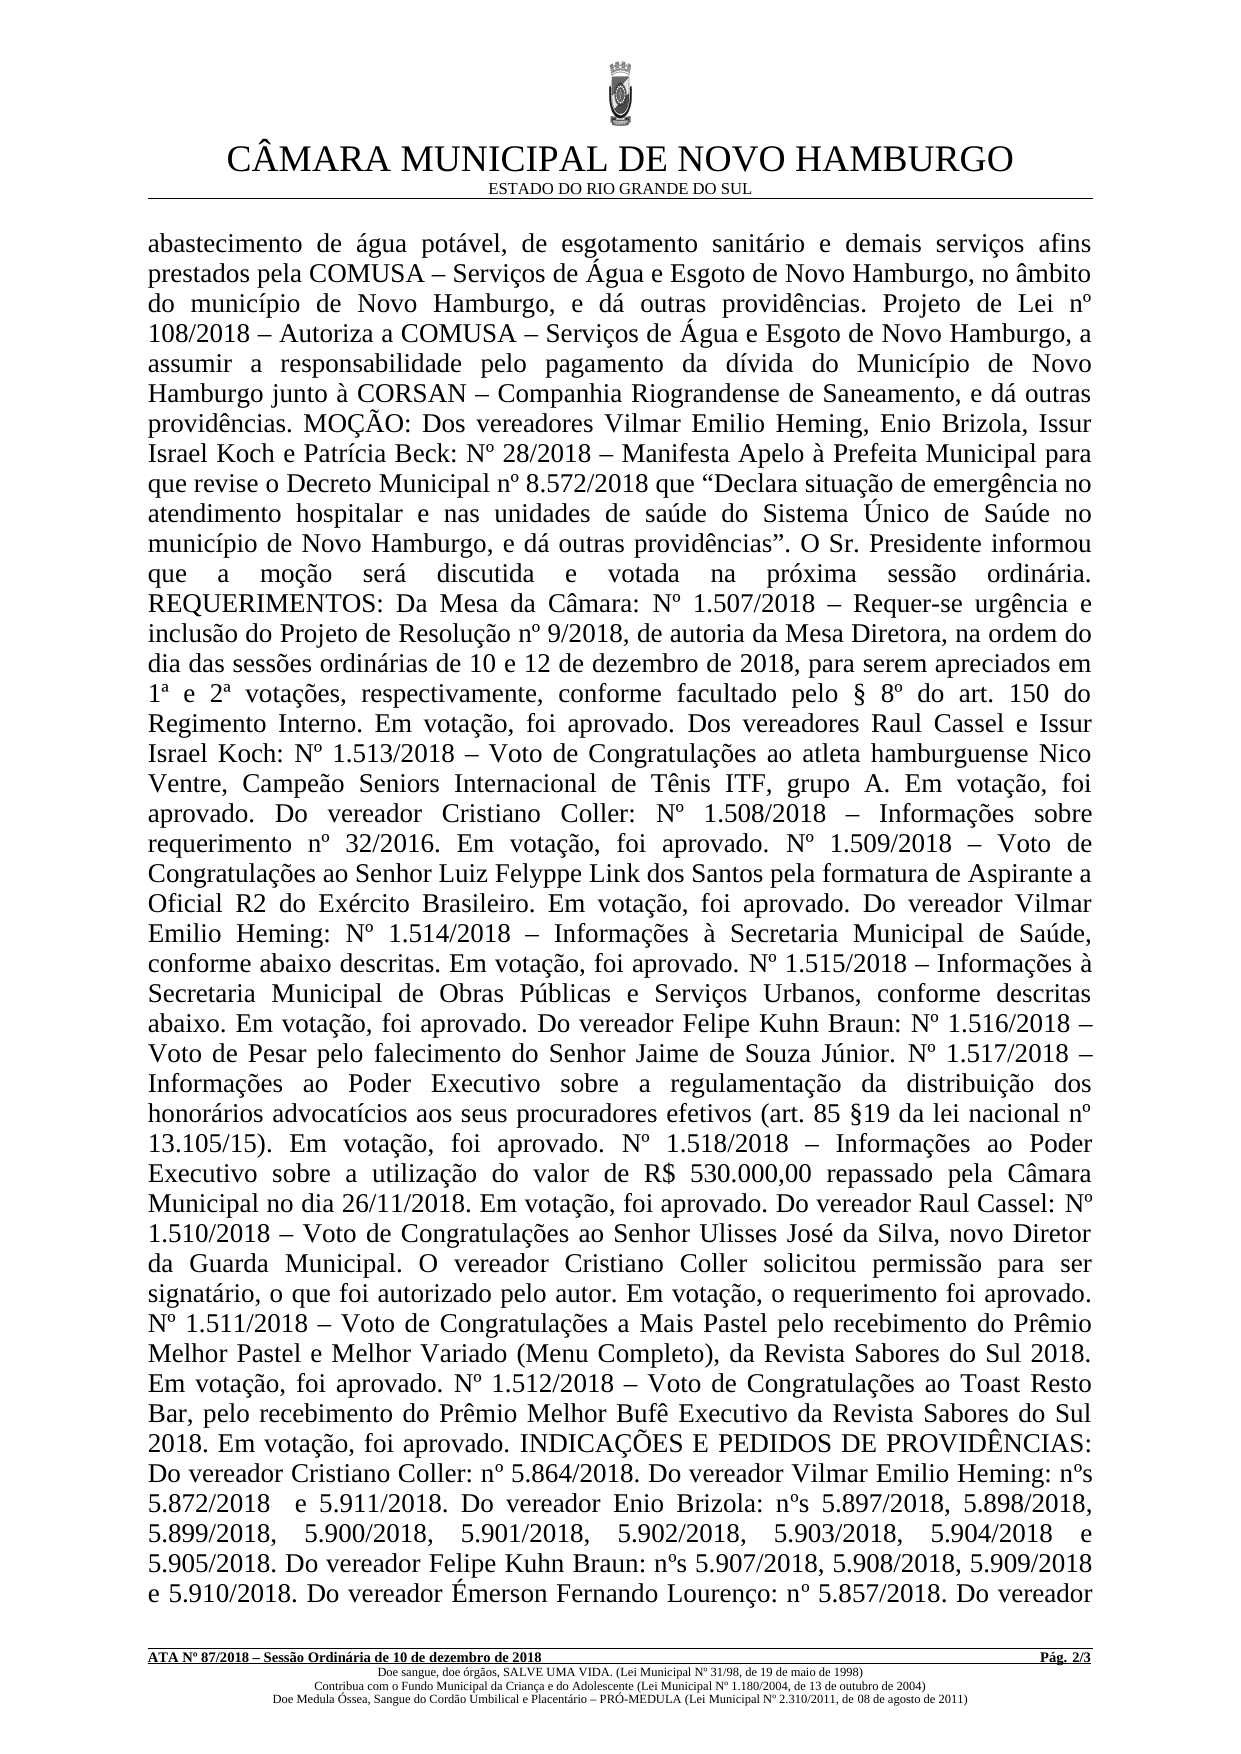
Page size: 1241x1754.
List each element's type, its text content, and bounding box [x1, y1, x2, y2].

text abastecimento de água potável, de esgotamento sanitário e demais serviços afins prestados pela COMUSA – Serviços de Água e Esgoto de Novo Hamburgo, no âmbito do município de Novo Hamburgo, e dá outras providências. Projeto de Lei nº 108/2018 – Autoriza a COMUSA – Serviços de Água e Esgoto de Novo Hamburgo, a assumir a responsabilidade pelo pagamento da dívida do Município de Novo Hamburgo junto à CORSAN – Companhia Riograndense de Saneamento, e dá outras providências. MOÇÃO: Dos vereadores Vilmar Emilio Heming, Enio Brizola, Issur Israel Koch e Patrícia Beck: Nº 28/2018 – Manifesta Apelo à Prefeita Municipal para que revise o Decreto Municipal nº 8.572/2018 que “Declara situação de emergência no atendimento hospitalar e nas unidades de saúde do Sistema Único de Saúde no município de Novo Hamburgo, e dá outras providências”. O Sr. Presidente informou que a moção será discutida e votada na próxima sessão ordinária. REQUERIMENTOS: Da Mesa da Câmara: Nº 1.507/2018 – Requer-se urgência e inclusão do Projeto de Resolução nº 9/2018, de autoria da Mesa Diretora, na ordem do dia das sessões ordinárias de 10 e 12 de dezembro de 2018, para serem apreciados em 1ª e 2ª votações, respectivamente, conforme facultado pelo § 8º do art. 150 do Regimento Interno. Em votação, foi aprovado. Dos vereadores Raul Cassel e Issur Israel Koch: Nº 1.513/2018 – Voto de Congratulações ao atleta hamburguense Nico Ventre, Campeão Seniors Internacional de Tênis ITF, grupo A. Em votação, foi aprovado. Do vereador Cristiano Coller: Nº 1.508/2018 – Informações sobre requerimento nº 32/2016. Em votação, foi aprovado. Nº 1.509/2018 – Voto de Congratulações ao Senhor Luiz Felyppe Link dos Santos pela formatura de Aspirante a Oficial R2 do Exército Brasileiro. Em votação, foi aprovado. Do vereador Vilmar Emilio Heming: Nº 1.514/2018 – Informações à Secretaria Municipal de Saúde, conforme abaixo descritas. Em votação, foi aprovado. Nº 1.515/2018 – Informações à Secretaria Municipal de Obras Públicas e Serviços Urbanos, conforme descritas abaixo. Em votação, foi aprovado. Do vereador Felipe Kuhn Braun: Nº 1.516/2018 – Voto de Pesar pelo falecimento do Senhor Jaime de Souza Júnior. Nº 1.517/2018 – Informações ao Poder Executivo sobre a regulamentação da distribuição dos honorários advocatícios aos seus procuradores efetivos (art. 85 §19 da lei nacional nº 13.105/15). Em votação, foi aprovado. Nº 1.518/2018 – Informações ao Poder Executivo sobre a utilização do valor de R$ 530.000,00 repassado pela Câmara Municipal no dia 26/11/2018. Em votação, foi aprovado. Do vereador Raul Cassel: Nº 1.510/2018 – Voto de Congratulações ao Senhor Ulisses José da Silva, novo Diretor da Guarda Municipal. O vereador Cristiano Coller solicitou permissão para ser signatário, o que foi autorizado pelo autor. Em votação, o requerimento foi aprovado. Nº 1.511/2018 – Voto de Congratulações a Mais Pastel pelo recebimento do Prêmio Melhor Pastel e Melhor Variado (Menu Completo), da Revista Sabores do Sul 2018. Em votação, foi aprovado. Nº 1.512/2018 – Voto de Congratulações ao Toast Resto Bar, pelo recebimento do Prêmio Melhor Bufê Executivo da Revista Sabores do Sul 2018. Em votação, foi aprovado. INDICAÇÕES E PEDIDOS DE PROVIDÊNCIAS: Do vereador Cristiano Coller: nº 5.864/2018. Do vereador Vilmar Emilio Heming: nºs 5.872/2018 e 5.911/2018. Do vereador Enio Brizola: nºs 5.897/2018, 5.898/2018, 5.899/2018, 5.900/2018, 5.901/2018, 5.902/2018, 5.903/2018, 5.904/2018 e 5.905/2018. Do vereador Felipe Kuhn Braun: nºs 5.907/2018, 5.908/2018, 5.909/2018 e 5.910/2018. Do vereador Émerson Fernando Lourenço: nº 5.857/2018. Do vereador [148, 228, 1093, 1608]
